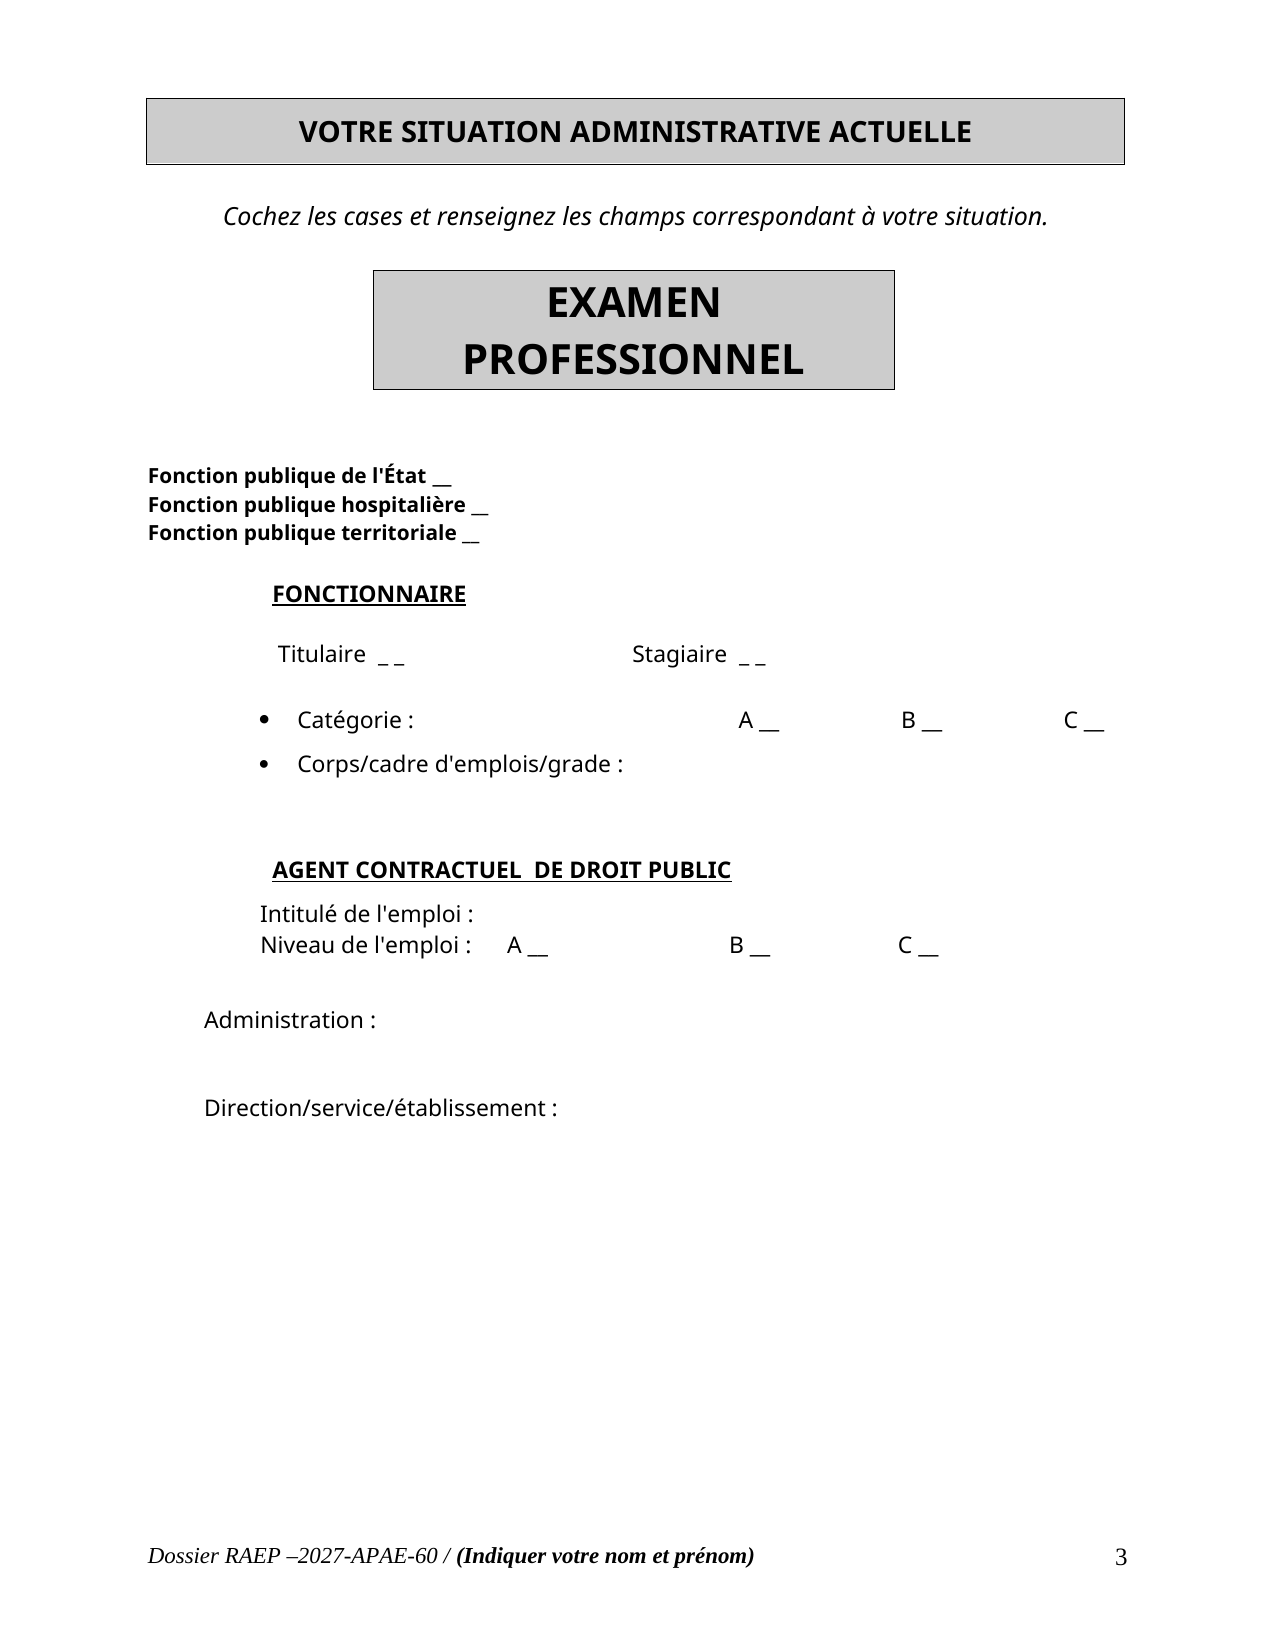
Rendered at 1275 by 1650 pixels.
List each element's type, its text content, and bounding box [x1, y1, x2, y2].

text Cochez les cases et renseignez les champs correspondant à votre situation. [148, 198, 1127, 233]
list Catégorie : A __ B __ C __ [260, 704, 1127, 735]
table_header VOTRE SITUATION ADMINISTRATIVE ACTUELLE [147, 99, 1124, 163]
text FONCTIONNAIRE [260, 578, 1127, 609]
text EXAMEN PROFESSIONNEL [374, 271, 894, 389]
text Fonction publique hospitalière __ [148, 490, 1127, 518]
text Titulaire _ _ Stagiaire _ _ [266, 638, 1127, 669]
text Administration : [204, 1004, 1127, 1035]
text Fonction publique de l'État __ [148, 459, 1127, 490]
list Corps/cadre d'emplois/grade : [260, 748, 1127, 779]
text Direction/service/établissement : [204, 1092, 1127, 1123]
text Intitulé de l'emploi : [260, 898, 1127, 929]
text Niveau de l'emploi : A __ B __ C __ [260, 929, 1127, 960]
text AGENT CONTRACTUEL DE DROIT PUBLIC [260, 854, 1127, 885]
text Fonction publique territoriale __ [148, 518, 1127, 547]
